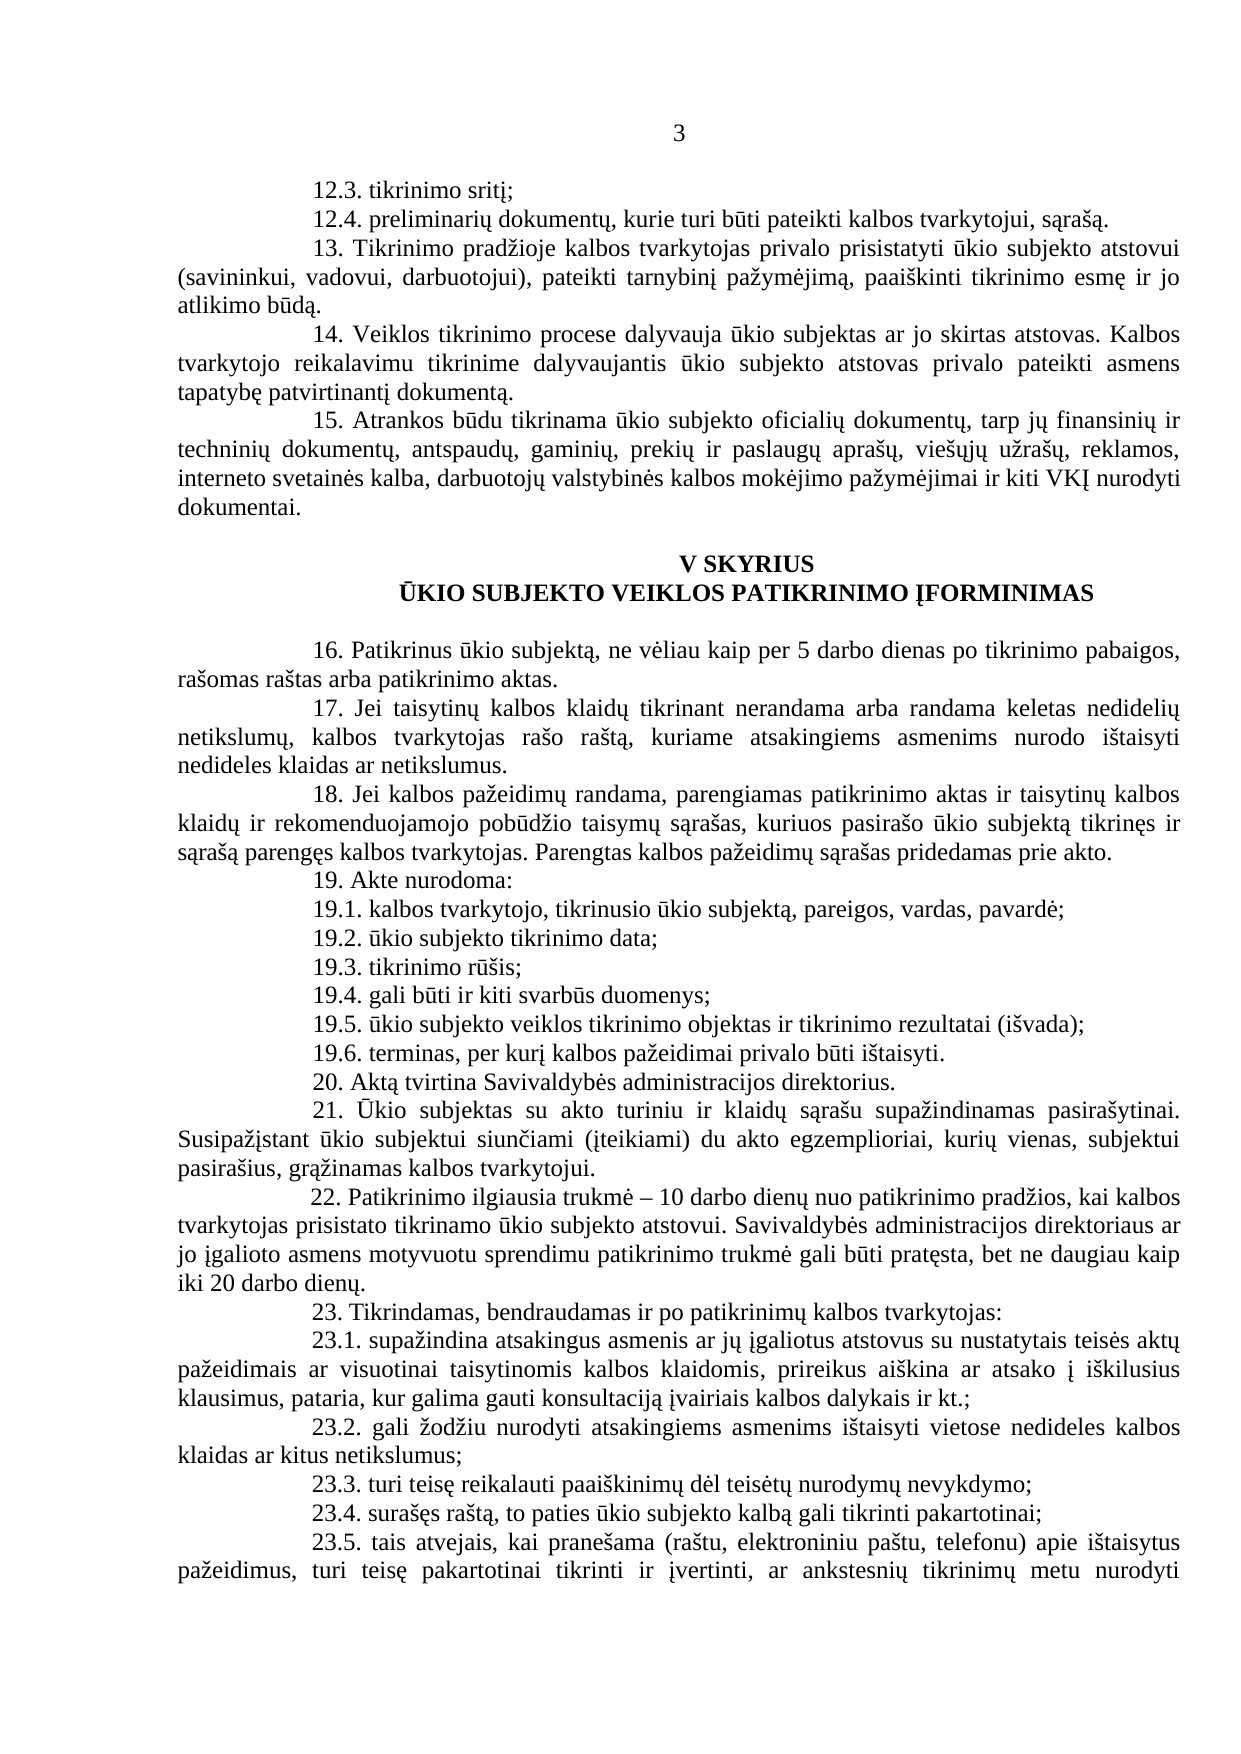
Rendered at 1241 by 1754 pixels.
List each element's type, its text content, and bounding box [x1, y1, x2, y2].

text 18. Jei kalbos pažeidimų randama, parengiamas patikrinimo aktas ir taisytinų kalbos klaidų ir rekomenduojamojo pobūdžio taisymų sąrašas, kuriuos pasirašo ūkio subjektą tikrinęs ir sąrašą parengęs kalbos tvarkytojas. Parengtas kalbos pažeidimų sąrašas pridedamas prie akto. [177, 779, 1181, 866]
text 14. Veiklos tikrinimo procese dalyvauja ūkio subjektas ar jo skirtas atstovas. Kalbos tvarkytojo reikalavimu tikrinime dalyvaujantis ūkio subjekto atstovas privalo pateikti asmens tapatybę patvirtinantį dokumentą. [177, 319, 1181, 406]
text 19.2. ūkio subjekto tikrinimo data; [177, 923, 1181, 952]
text ŪKIO SUBJEKTO VEIKLOS PATIKRINIMO ĮFORMINIMAS [177, 578, 1181, 607]
text 12.3. tikrinimo sritį; [177, 176, 1181, 204]
text V SKYRIUS [177, 549, 1181, 578]
text 22. Patikrinimo ilgiausia trukmė – 10 darbo dienų nuo patikrinimo pradžios, kai kalbos tvarkytojas prisistato tikrinamo ūkio subjekto atstovui. Savivaldybės administracijos direktoriaus ar jo įgalioto asmens motyvuotu sprendimu patikrinimo trukmė gali būti pratęsta, bet ne daugiau kaip iki 20 darbo dienų. [177, 1182, 1181, 1297]
text 23.4. surašęs raštą, to paties ūkio subjekto kalbą gali tikrinti pakartotinai; [177, 1498, 1181, 1527]
text 23. Tikrindamas, bendraudamas ir po patikrinimų kalbos tvarkytojas: [177, 1297, 1181, 1326]
text 13. Tikrinimo pradžioje kalbos tvarkytojas privalo prisistatyti ūkio subjekto atstovui (savininkui, vadovui, darbuotojui), pateikti tarnybinį pažymėjimą, paaiškinti tikrinimo esmę ir jo atlikimo būdą. [177, 233, 1181, 319]
text 15. Atrankos būdu tikrinama ūkio subjekto oficialių dokumentų, tarp jų finansinių ir techninių dokumentų, antspaudų, gaminių, prekių ir paslaugų aprašų, viešųjų užrašų, reklamos, interneto svetainės kalba, darbuotojų valstybinės kalbos mokėjimo pažymėjimai ir kiti VKĮ nurodyti dokumentai. [177, 406, 1181, 521]
text 19.5. ūkio subjekto veiklos tikrinimo objektas ir tikrinimo rezultatai (išvada); [177, 1009, 1181, 1038]
text 21. Ūkio subjektas su akto turiniu ir klaidų sąrašu supažindinamas pasirašytinai. Susipažįstant ūkio subjektui siunčiami (įteikiami) du akto egzemplioriai, kurių vienas, subjektui pasirašius, grąžinamas kalbos tvarkytojui. [177, 1096, 1181, 1182]
text 12.4. preliminarių dokumentų, kurie turi būti pateikti kalbos tvarkytojui, sąrašą. [177, 204, 1181, 233]
text 19.4. gali būti ir kiti svarbūs duomenys; [177, 981, 1181, 1009]
text 16. Patikrinus ūkio subjektą, ne vėliau kaip per 5 darbo dienas po tikrinimo pabaigos, rašomas raštas arba patikrinimo aktas. [177, 636, 1181, 693]
text 23.2. gali žodžiu nurodyti atsakingiems asmenims ištaisyti vietose nedideles kalbos klaidas ar kitus netikslumus; [177, 1412, 1181, 1469]
text 19. Akte nurodoma: [177, 866, 1181, 894]
text 19.1. kalbos tvarkytojo, tikrinusio ūkio subjektą, pareigos, vardas, pavardė; [177, 894, 1181, 923]
text 23.5. tais atvejais, kai pranešama (raštu, elektroniniu paštu, telefonu) apie ištaisytus pažeidimus, turi teisę pakartotinai tikrinti ir įvertinti, ar ankstesnių tikrinimų metu nurodyti [177, 1527, 1181, 1584]
text 23.1. supažindina atsakingus asmenis ar jų įgaliotus atstovus su nustatytais teisės aktų pažeidimais ar visuotinai taisytinomis kalbos klaidomis, prireikus aiškina ar atsako į iškilusius klausimus, pataria, kur galima gauti konsultaciją įvairiais kalbos dalykais ir kt.; [177, 1326, 1181, 1412]
text 17. Jei taisytinų kalbos klaidų tikrinant nerandama arba randama keletas nedidelių netikslumų, kalbos tvarkytojas rašo raštą, kuriame atsakingiems asmenims nurodo ištaisyti nedideles klaidas ar netikslumus. [177, 693, 1181, 779]
text 19.6. terminas, per kurį kalbos pažeidimai privalo būti ištaisyti. [177, 1038, 1181, 1067]
text 19.3. tikrinimo rūšis; [177, 952, 1181, 981]
text 20. Aktą tvirtina Savivaldybės administracijos direktorius. [177, 1067, 1181, 1096]
text 23.3. turi teisę reikalauti paaiškinimų dėl teisėtų nurodymų nevykdymo; [177, 1469, 1181, 1498]
